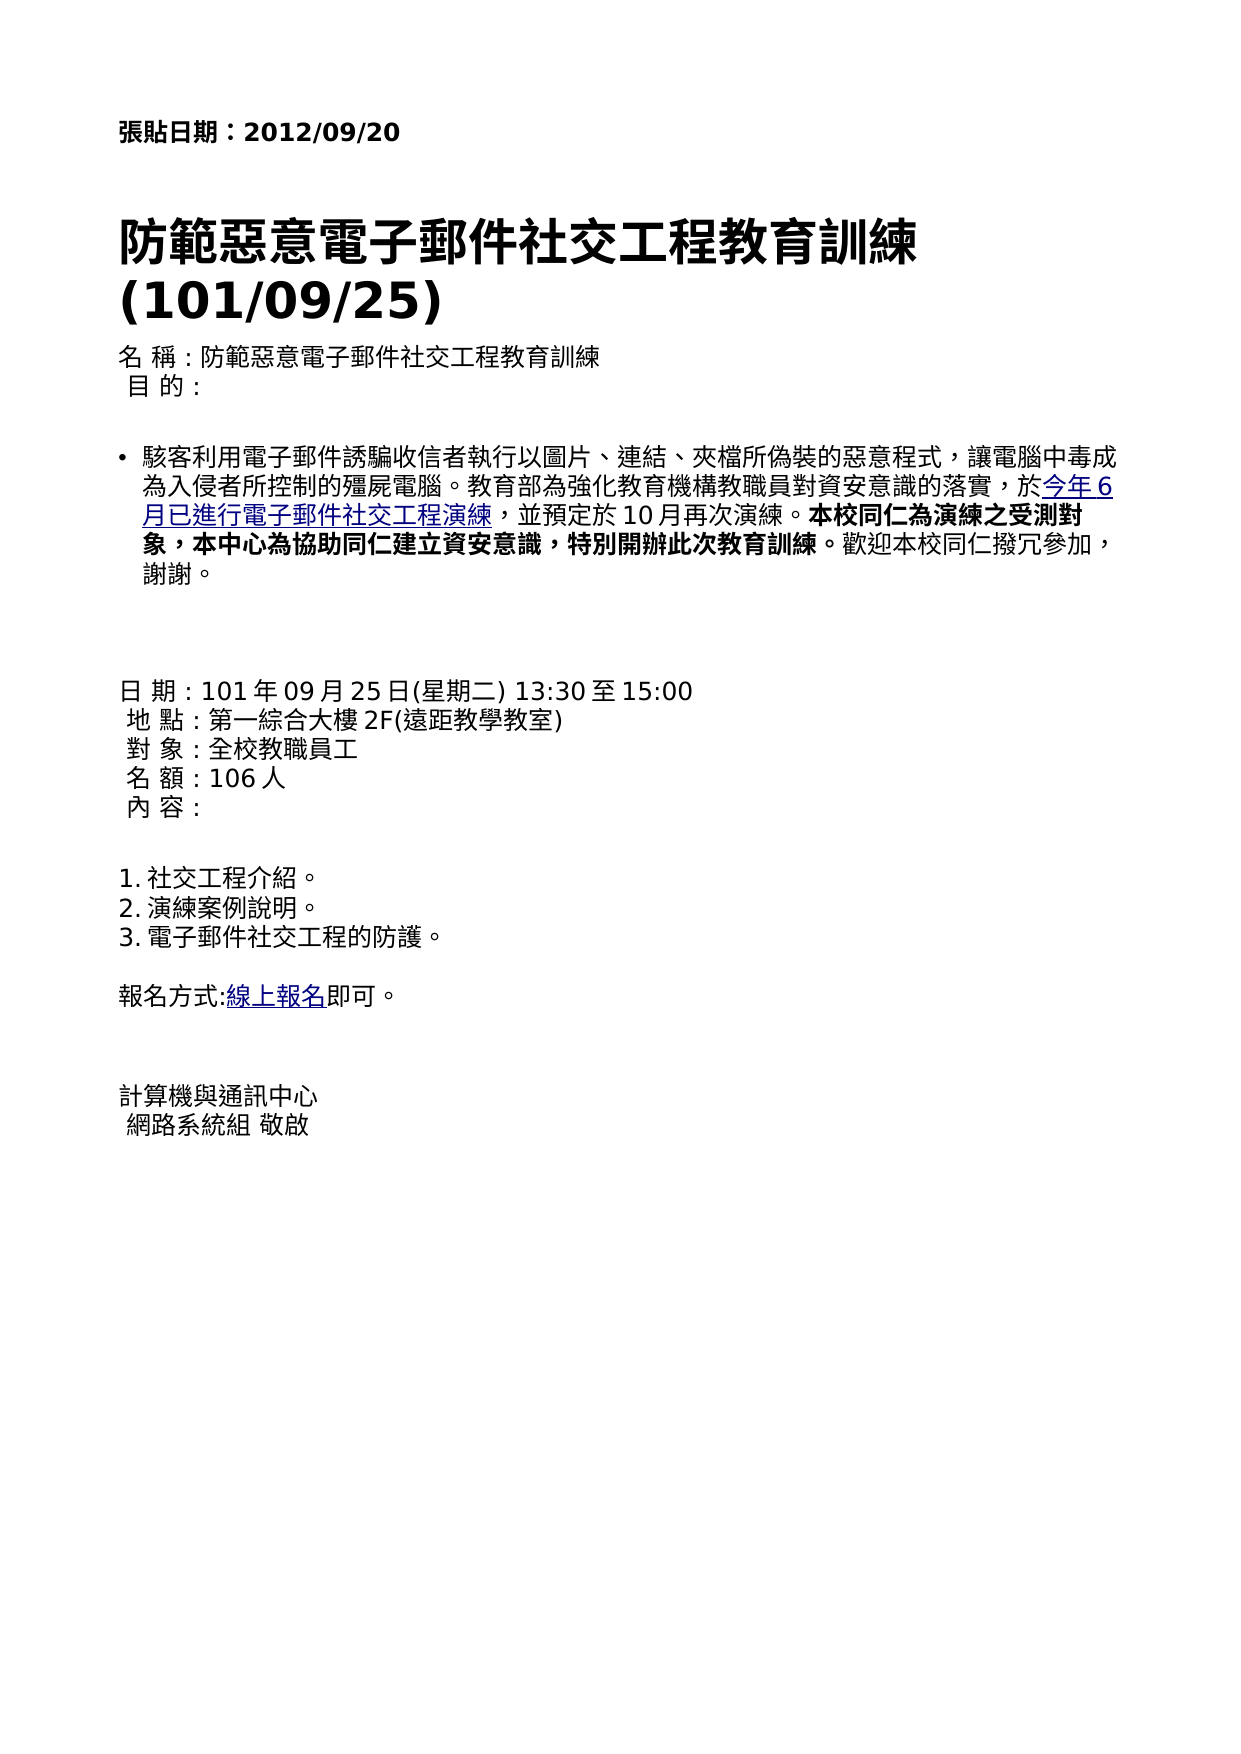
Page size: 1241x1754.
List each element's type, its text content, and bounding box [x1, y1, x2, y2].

list 電子郵件社交工程的防護。 [118, 923, 1122, 952]
text 日 期 : 101年09月25日(星期二) 13:30至15:00 地 點 : 第一綜合大樓2F(遠距教學教室) 對 象 : 全校教職員工 名 額 : 106人 內 容 : [118, 677, 1122, 823]
list 演練案例說明。 [118, 894, 1122, 923]
list 駭客利用電子郵件誘騙收信者執行以圖片、連結、夾檔所偽裝的惡意程式，讓電腦中毒成為入侵者所控制的殭屍電腦。教育部為強化教育機構教職員對資安意識的落實，於今年6月已進行電子郵件社交工程演練，並預定於10月再次演練。本校同仁為演練之受測對象，本中心為協助同仁建立資安意識，特別開辦此次教育訓練。歡迎本校同仁撥冗參加，謝謝。 [118, 443, 1122, 647]
subtitle 防範惡意電子郵件社交工程教育訓練(101/09/25) [118, 214, 1122, 330]
text 報名方式:線上報名即可。 [118, 982, 1122, 1069]
list 社交工程介紹。 [118, 865, 1122, 894]
text 張貼日期：2012/09/20 [118, 118, 1122, 176]
text 計算機與通訊中心 網路系統組 敬啟 [118, 1082, 1122, 1140]
text 名 稱 : 防範惡意電子郵件社交工程教育訓練 目 的 : [118, 343, 1122, 401]
